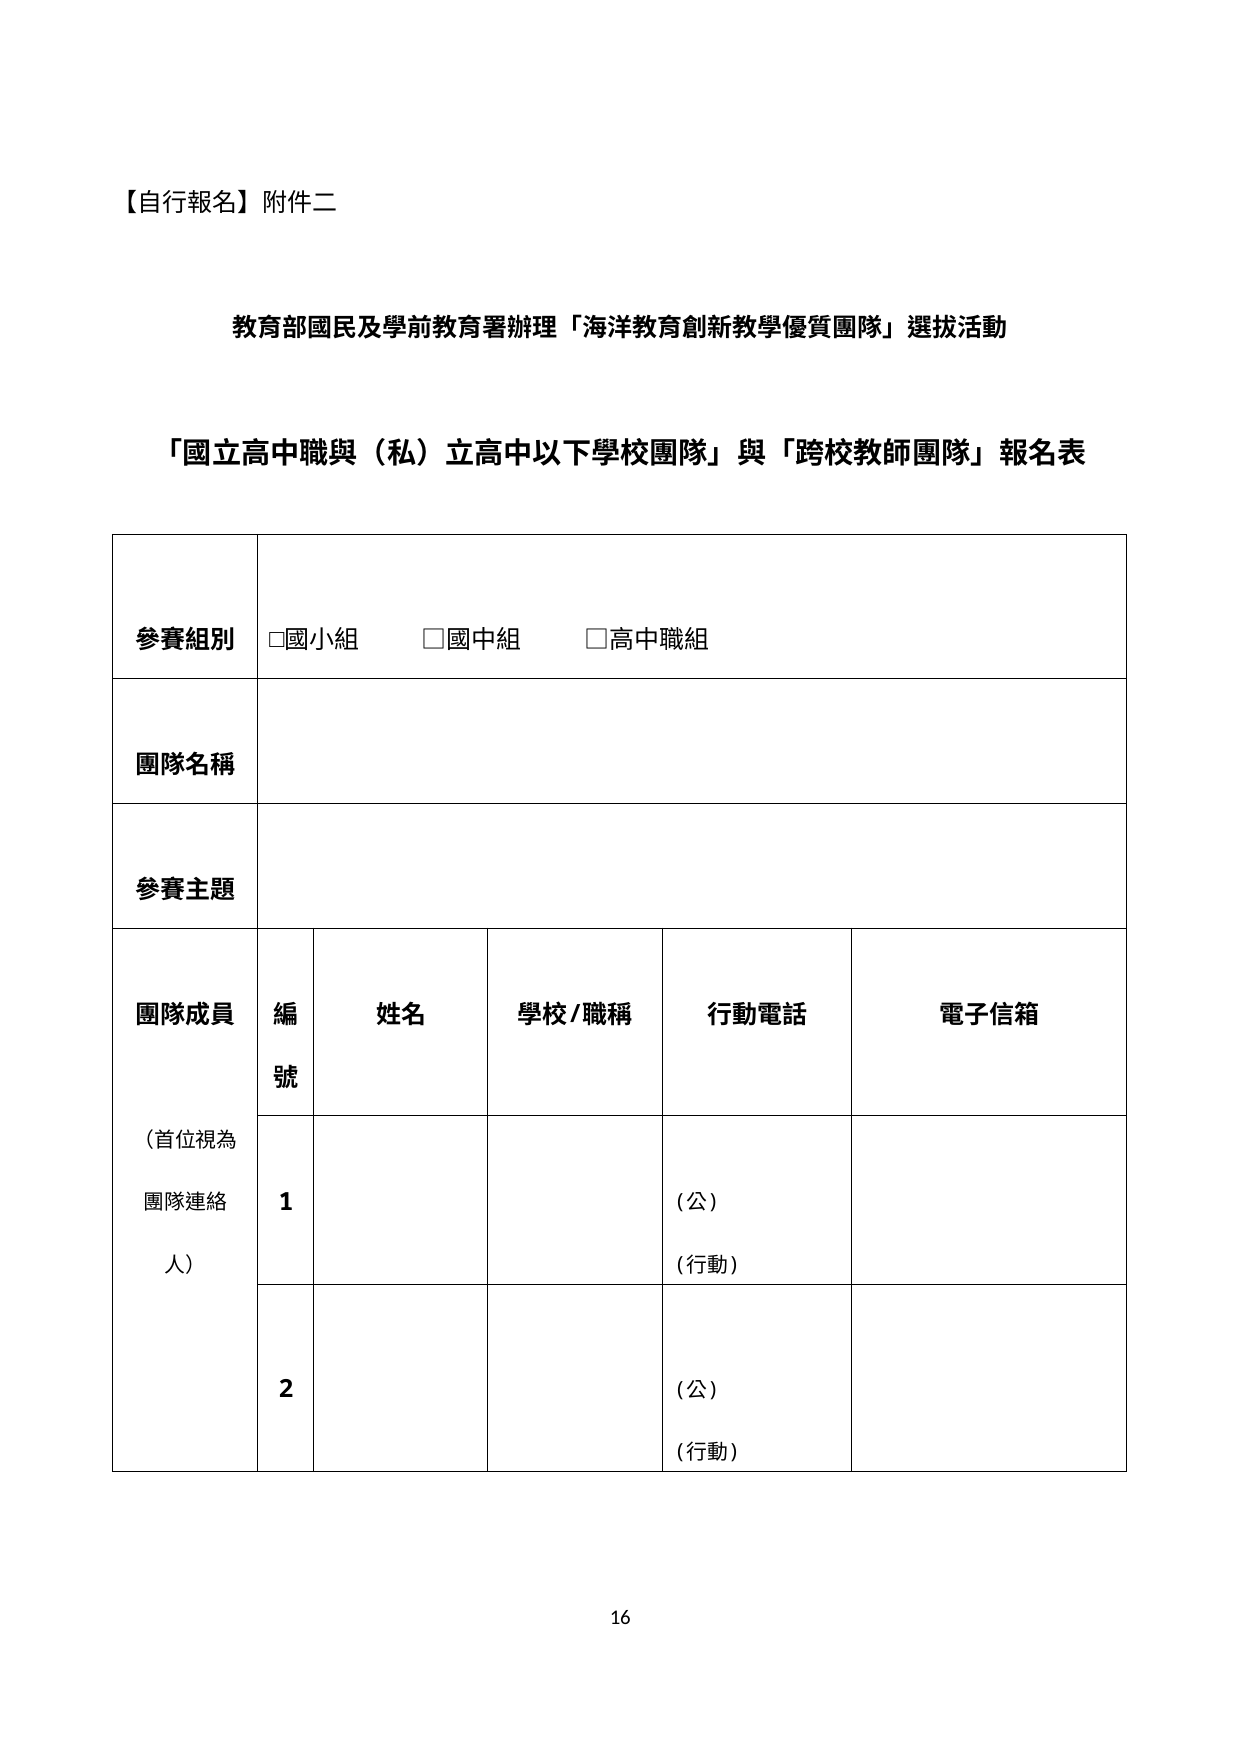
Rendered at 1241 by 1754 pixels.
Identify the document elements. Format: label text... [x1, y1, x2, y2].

table_header 參賽組別 [113, 535, 257, 677]
text 【自行報名】附件二 [112, 159, 1128, 221]
table_cell [488, 1285, 662, 1471]
table_cell [314, 1285, 487, 1471]
table_cell 2 [258, 1285, 313, 1471]
table_cell [488, 1116, 662, 1284]
table_cell 團隊名稱 [113, 679, 257, 802]
table_cell 電子信箱 [852, 929, 1126, 1115]
table_cell [852, 1285, 1126, 1471]
text 「國立高中職與（私）立高中以下學校團隊」與「跨校教師團隊」報名表 [112, 409, 1128, 471]
table_cell 參賽主題 [113, 804, 257, 927]
table_cell (公) (行動) [663, 1285, 851, 1471]
table_cell [314, 1116, 487, 1284]
table_cell [852, 1116, 1126, 1284]
table_cell 團隊成員 （首位視為團隊連絡人） [113, 929, 257, 1471]
table_cell [258, 679, 1126, 802]
table_cell 姓名 [314, 929, 487, 1115]
table_cell (公) (行動) [663, 1116, 851, 1284]
table_cell 學校/職稱 [488, 929, 662, 1115]
table_header □國小組 □國中組 □高中職組 [258, 535, 1126, 677]
table_cell 1 [258, 1116, 313, 1284]
table_cell [258, 804, 1126, 927]
text 教育部國民及學前教育署辦理「海洋教育創新教學優質團隊」選拔活動 [112, 284, 1128, 346]
table_cell 行動電話 [663, 929, 851, 1115]
table_cell 編號 [258, 929, 313, 1115]
